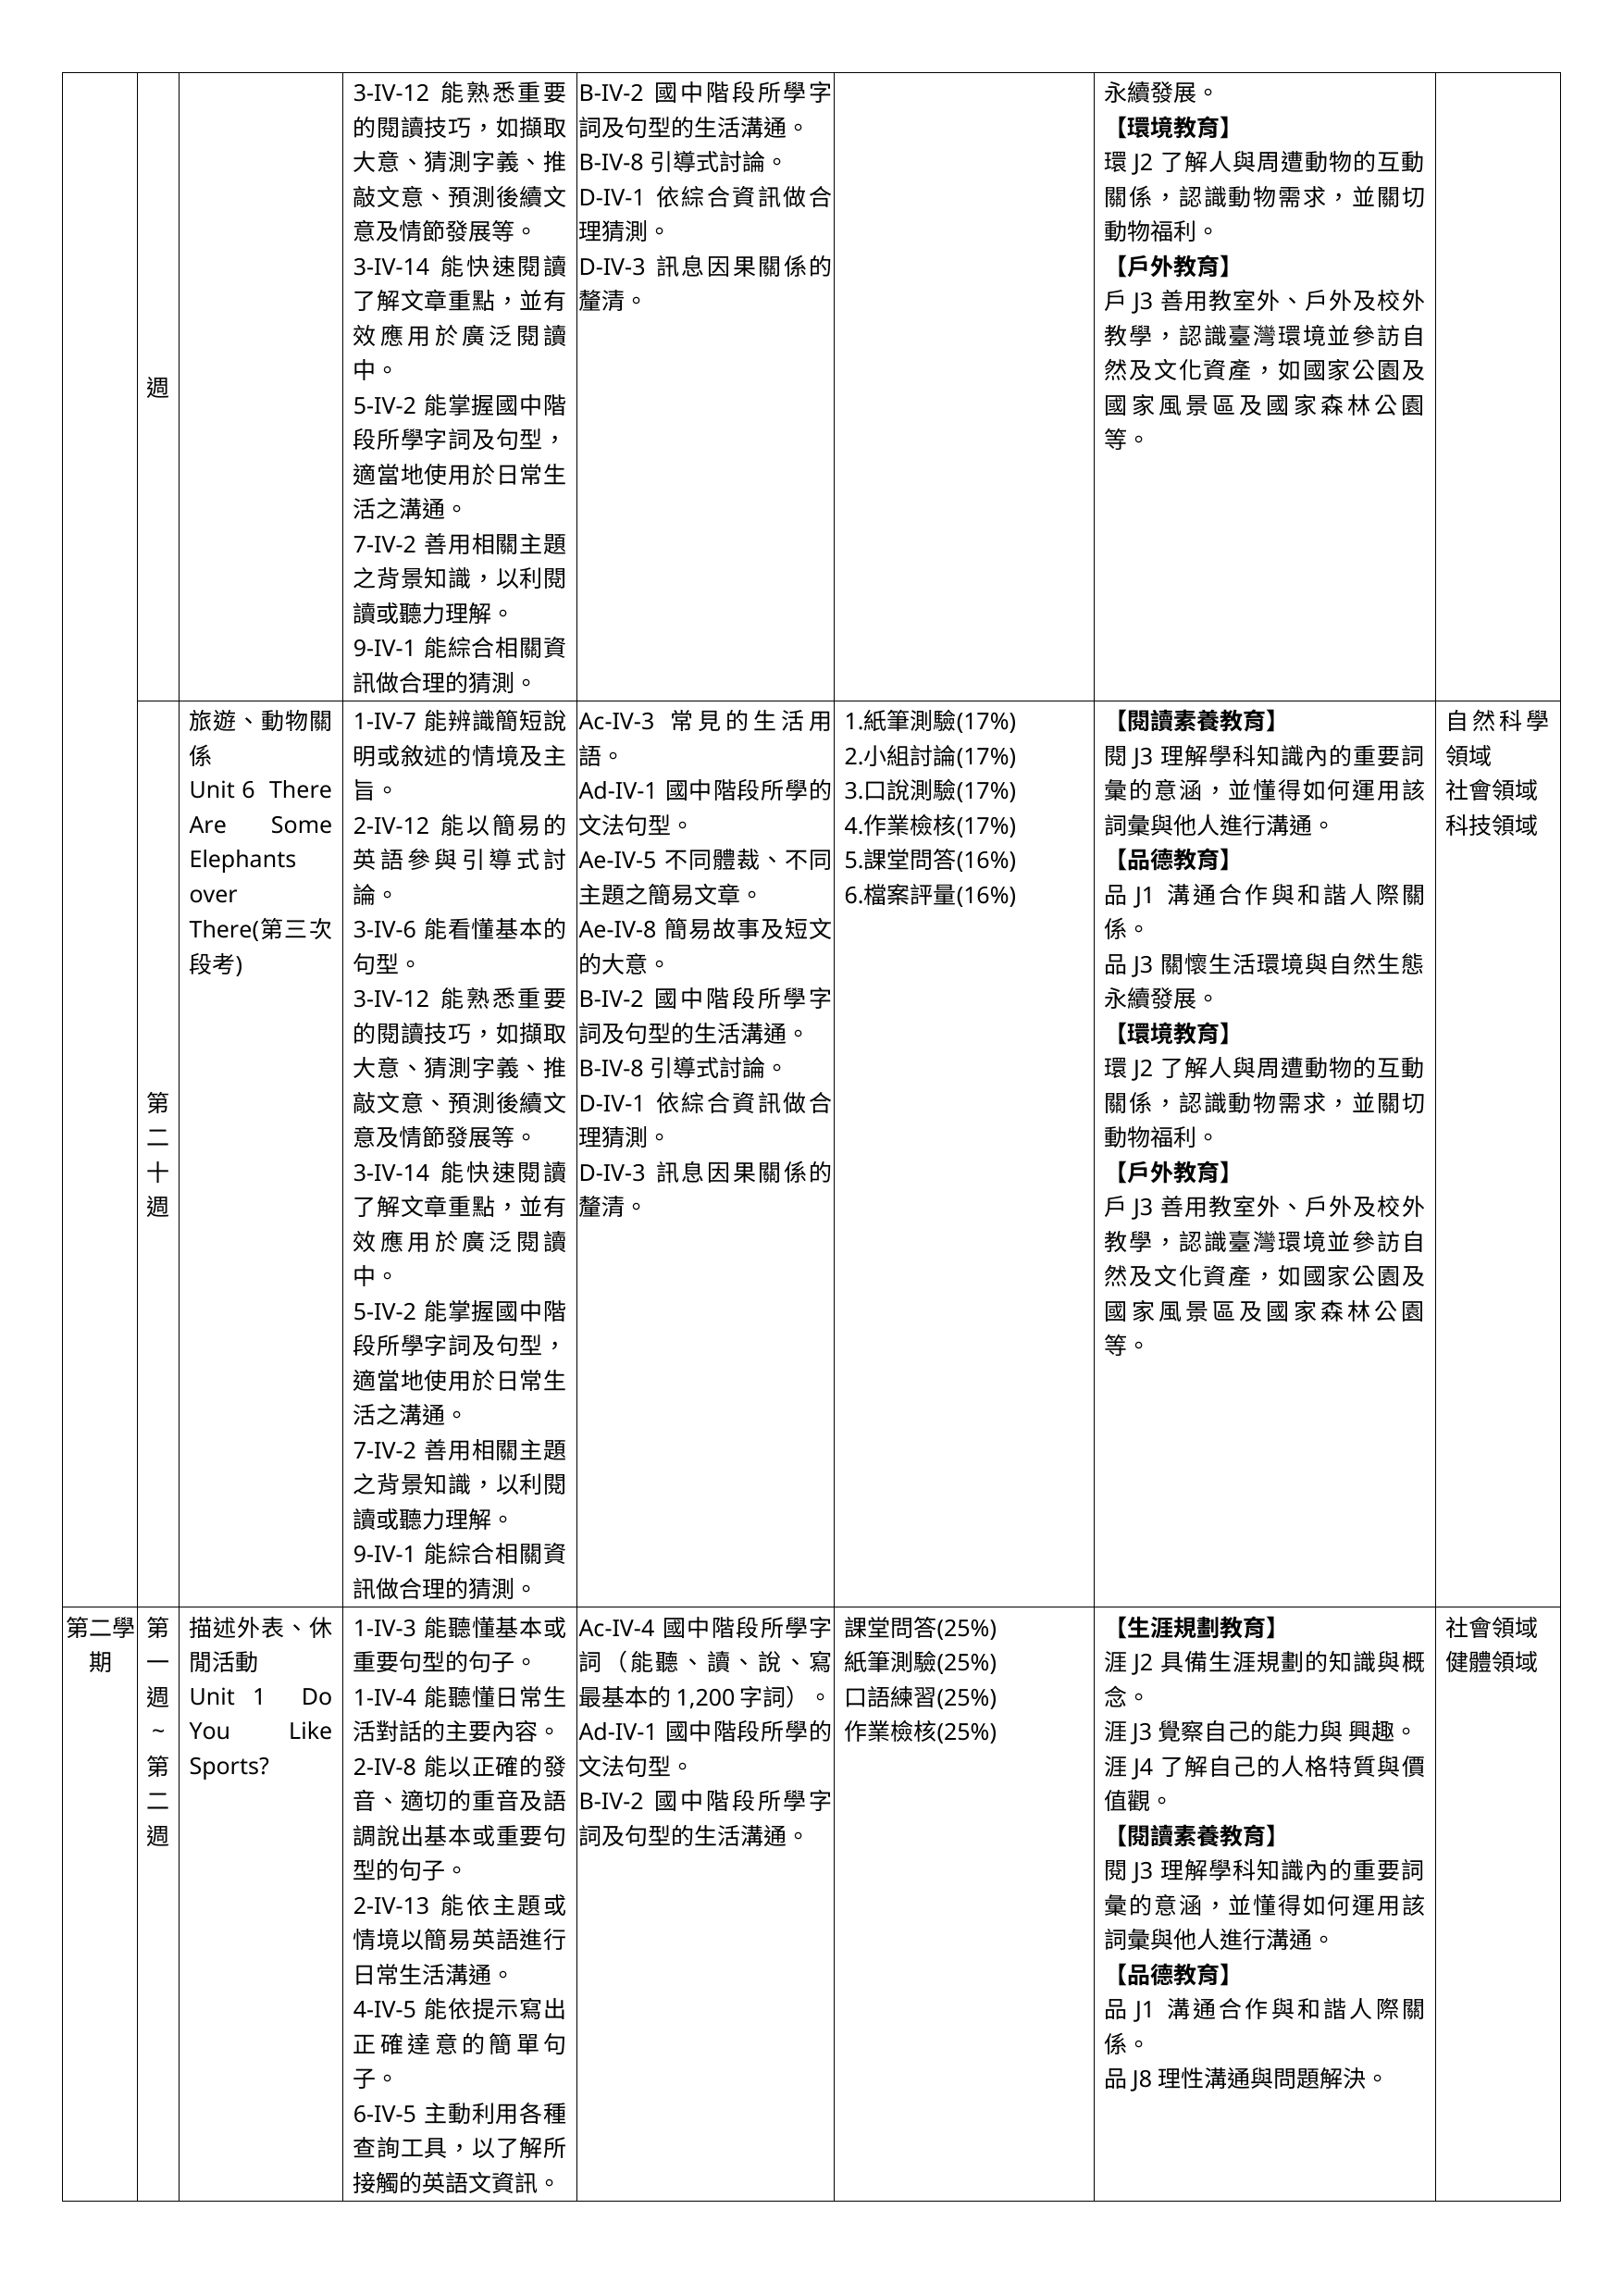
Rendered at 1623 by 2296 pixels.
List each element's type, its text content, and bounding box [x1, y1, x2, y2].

table_cell 社會領域 健體領域 [1436, 1607, 1560, 2201]
table_cell 描述外表、休閒活動 Unit 1 Do You Like Sports? [180, 1607, 342, 2201]
table_cell [835, 73, 1094, 701]
table_cell 1-IV-3 能聽懂基本或重要句型的句子。 1-IV-4 能聽懂日常生活對話的主要內容。 2-IV-8 能以正確的發音、適切的重音及語調說出基本或重要句型的句子。 2-IV-13 能依主題或情境以簡易英語進行日常生活溝通。 4-IV-5 能依提示寫出正確達意的簡單句子。 6-IV-5 主動利用各種查詢工具，以了解所接觸的英語文資訊。 [343, 1607, 576, 2201]
table_cell 【閱讀素養教育】 閱J3 理解學科知識內的重要詞彙的意涵，並懂得如何運用該詞彙與他人進行溝通。 【品德教育】 品J1 溝通合作與和諧人際關係。 品J3 關懷生活環境與自然生態永續發展。 【環境教育】 環J2 了解人與周遭動物的互動關係，認識動物需求，並關切動物福利。 【戶外教育】 戶J3 善用教室外、戶外及校外教學，認識臺灣環境並參訪自然及文化資產，如國家公園及國家風景區及國家森林公園等。 [1095, 701, 1435, 1607]
table_cell [1436, 73, 1560, 701]
table_cell 第二十週 [138, 701, 179, 1607]
table_cell 旅遊、動物關係 Unit 6 There Are Some Elephants over There(第三次段考) [180, 701, 342, 1607]
table_cell 【生涯規劃教育】 涯J2 具備生涯規劃的知識與概念。 涯J3 覺察自己的能力與 興趣。 涯J4 了解自己的人格特質與價值觀。 【閱讀素養教育】 閱J3 理解學科知識內的重要詞彙的意涵，並懂得如何運用該詞彙與他人進行溝通。 【品德教育】 品J1 溝通合作與和諧人際關係。 品J8 理性溝通與問題解決。 [1095, 1607, 1435, 2201]
table_cell Ac-IV-4 國中階段所學字詞（能聽、讀、說、寫最基本的1,200字詞）。 Ad-IV-1 國中階段所學的文法句型。 B-IV-2 國中階段所學字詞及句型的生活溝通。 [577, 1607, 834, 2201]
table_cell 自然科學領域 社會領域 科技領域 [1436, 701, 1560, 1607]
table_cell [180, 73, 342, 701]
table_cell 課堂問答(25%) 紙筆測驗(25%) 口語練習(25%) 作業檢核(25%) [835, 1607, 1094, 2201]
table_cell 1.紙筆測驗(17%) 2.小組討論(17%) 3.口說測驗(17%) 4.作業檢核(17%) 5.課堂問答(16%) 6.檔案評量(16%) [835, 701, 1094, 1607]
table_cell B-IV-2 國中階段所學字詞及句型的生活溝通。 B-IV-8 引導式討論。 D-IV-1 依綜合資訊做合理猜測。 D-IV-3 訊息因果關係的釐清。 [577, 73, 834, 701]
table_cell 週 [138, 73, 179, 701]
table_cell 永續發展。 【環境教育】 環J2 了解人與周遭動物的互動關係，認識動物需求，並關切動物福利。 【戶外教育】 戶J3 善用教室外、戶外及校外教學，認識臺灣環境並參訪自然及文化資產，如國家公園及國家風景區及國家森林公園等。 [1095, 73, 1435, 701]
table_cell 1-IV-7 能辨識簡短說明或敘述的情境及主旨。 2-IV-12 能以簡易的英語參與引導式討論。 3-IV-6 能看懂基本的句型。 3-IV-12 能熟悉重要的閱讀技巧，如擷取大意、猜測字義、推敲文意、預測後續文意及情節發展等。 3-IV-14 能快速閱讀了解文章重點，並有效應用於廣泛閱讀中。 5-IV-2 能掌握國中階段所學字詞及句型，適當地使用於日常生活之溝通。 7-IV-2 善用相關主題之背景知識，以利閱讀或聽力理解。 9-IV-1 能綜合相關資訊做合理的猜測。 [343, 701, 576, 1607]
table_cell 3-IV-12 能熟悉重要的閱讀技巧，如擷取大意、猜測字義、推敲文意、預測後續文意及情節發展等。 3-IV-14 能快速閱讀了解文章重點，並有效應用於廣泛閱讀中。 5-IV-2 能掌握國中階段所學字詞及句型，適當地使用於日常生活之溝通。 7-IV-2 善用相關主題之背景知識，以利閱讀或聽力理解。 9-IV-1 能綜合相關資訊做合理的猜測。 [343, 73, 576, 701]
table_cell 第二學期 [63, 1607, 137, 2201]
table_cell Ac-IV-3 常見的生活用語。 Ad-IV-1 國中階段所學的文法句型。 Ae-IV-5 不同體裁、不同主題之簡易文章。 Ae-IV-8 簡易故事及短文的大意。 B-IV-2 國中階段所學字詞及句型的生活溝通。 B-IV-8 引導式討論。 D-IV-1 依綜合資訊做合理猜測。 D-IV-3 訊息因果關係的釐清。 [577, 701, 834, 1607]
table_cell 第一週 ~ 第二週 [138, 1607, 179, 2201]
